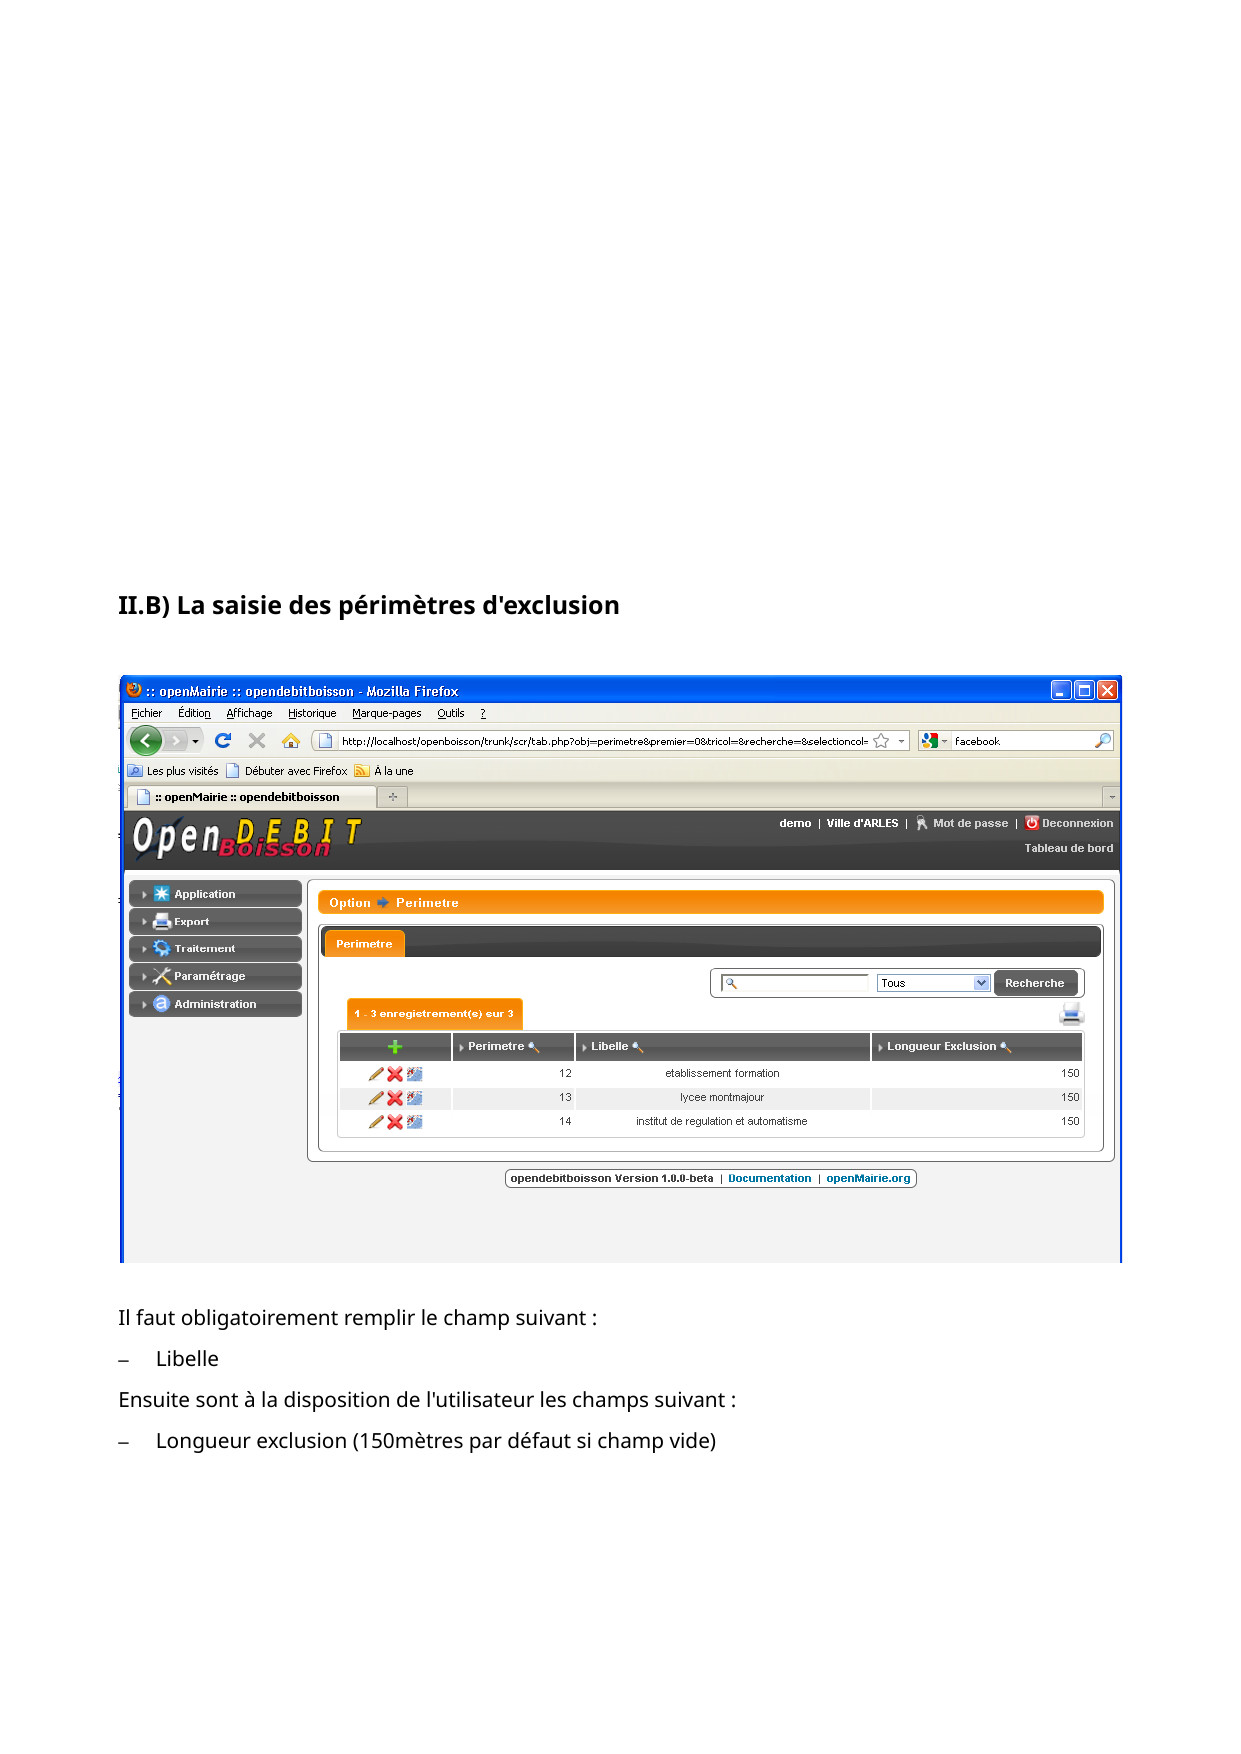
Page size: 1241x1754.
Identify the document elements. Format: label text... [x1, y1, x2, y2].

list Longueur exclusion (150mètres par défaut si champ vide) [118, 1426, 1122, 1455]
list Libelle [118, 1344, 1122, 1373]
text Ensuite sont à la disposition de l'utilisateur les champs suivant : [118, 1385, 1122, 1414]
text Il faut obligatoirement remplir le champ suivant : [118, 1303, 1122, 1332]
text II.B) La saisie des périmètres d'exclusion [118, 588, 1122, 622]
